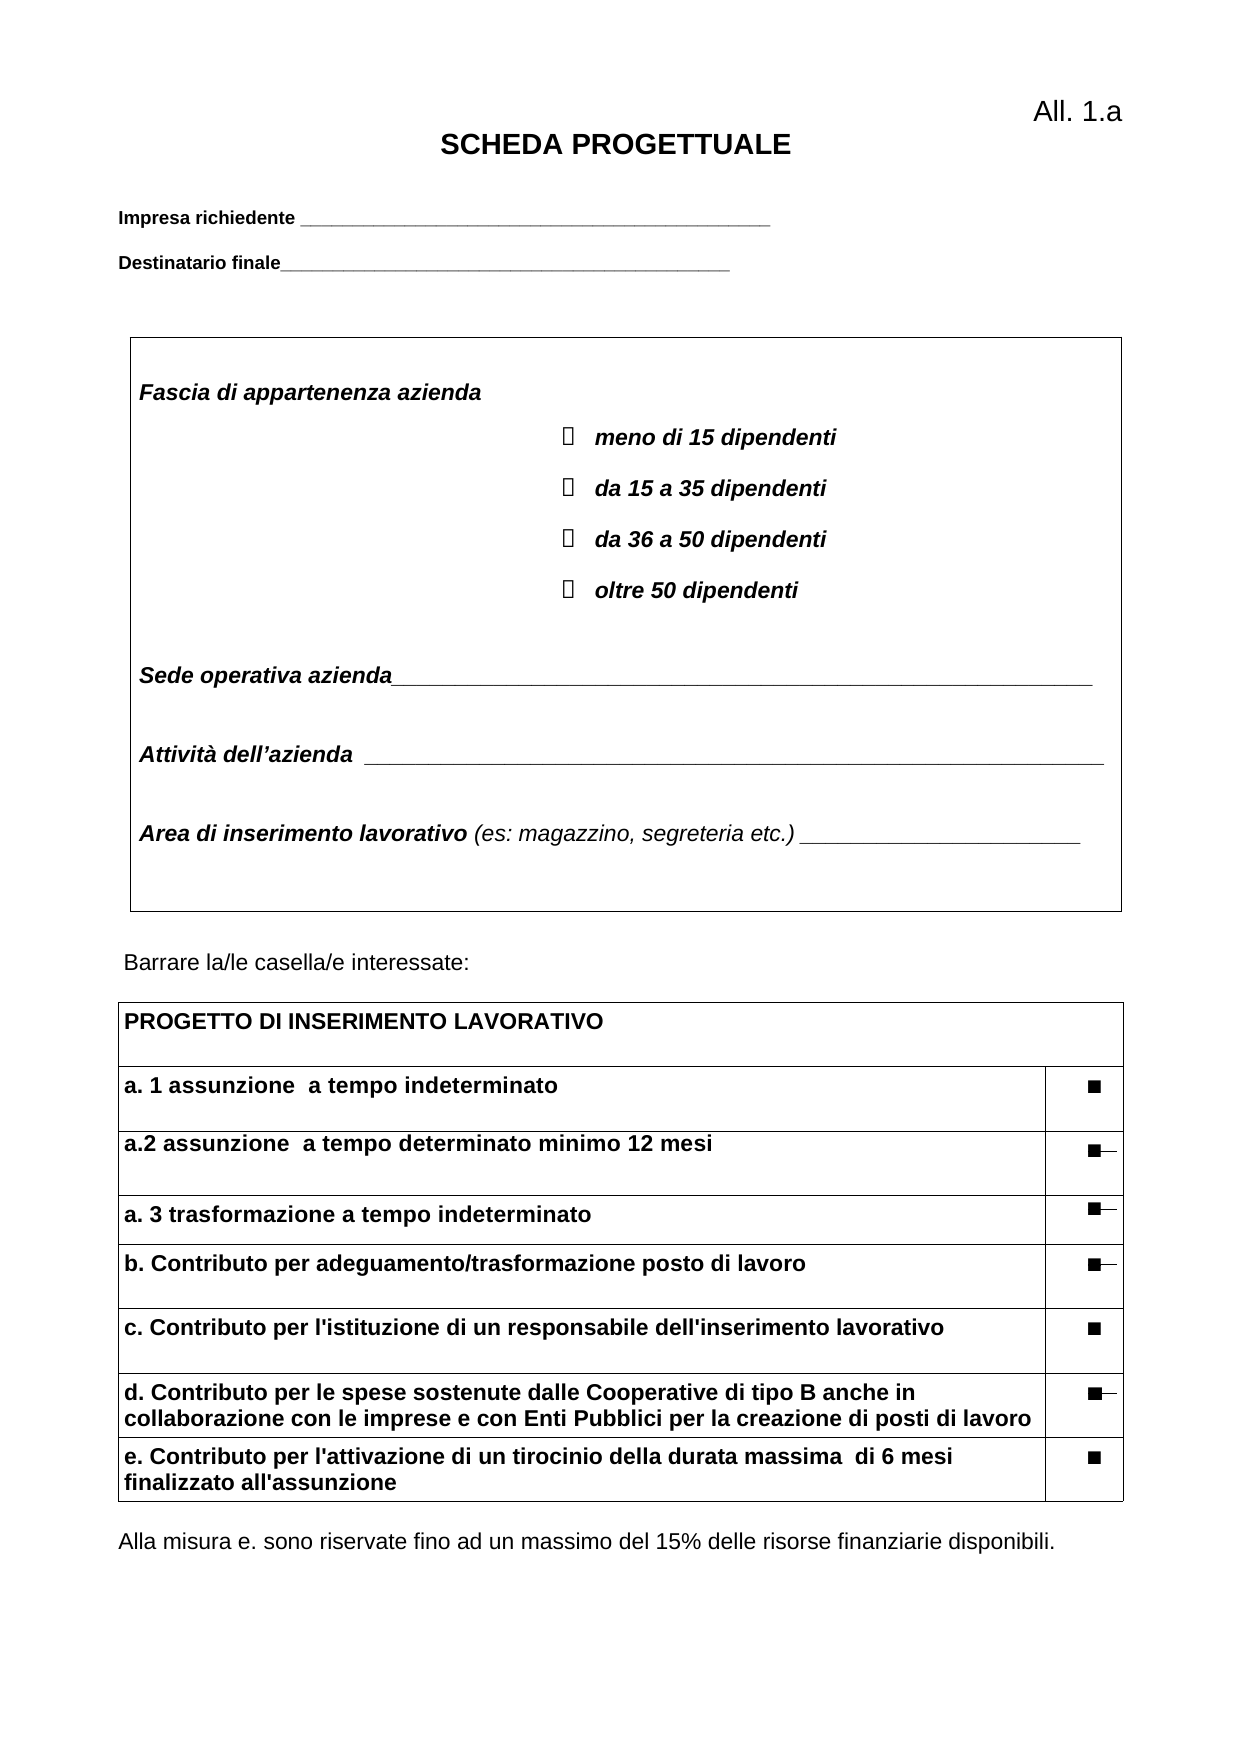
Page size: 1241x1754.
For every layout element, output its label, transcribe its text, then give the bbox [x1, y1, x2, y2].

table_cell [1046, 1309, 1123, 1373]
table_cell [1046, 1067, 1123, 1131]
table_cell d. Contributo per le spese sostenute dalle Cooperative di tipo B anche in collaborazione con le imprese e con Enti Pubblici per la creazione di posti di lavoro [119, 1374, 1045, 1437]
table_cell [1046, 1245, 1123, 1308]
table_cell [1046, 1132, 1123, 1195]
table_cell [1046, 1438, 1123, 1501]
table_cell e. Contributo per l'attivazione di un tirocinio della durata massima di 6 mesi finalizzato all'assunzione [119, 1438, 1045, 1501]
table_header PROGETTO DI INSERIMENTO LAVORATIVO [119, 1003, 1123, 1066]
table_cell [1046, 1196, 1123, 1244]
table_cell a. 3 trasformazione a tempo indeterminato [119, 1196, 1045, 1244]
text da 36 a 50 dipendenti [131, 518, 1121, 555]
text Attività dell’azienda __________________________________________________________ [131, 738, 1121, 768]
text All. 1.a [118, 94, 1122, 127]
text Fascia di appartenenza azienda [131, 376, 1121, 406]
text oltre 50 dipendenti [131, 569, 1121, 606]
table_cell c. Contributo per l'istituzione di un responsabile dell'inserimento lavorativo [119, 1309, 1045, 1373]
text SCHEDA PROGETTUALE [118, 127, 1122, 161]
table_cell [1046, 1374, 1123, 1437]
table_cell a.2 assunzione a tempo determinato minimo 12 mesi [119, 1132, 1045, 1195]
text Destinatario finale___________________________________________ [118, 252, 1122, 273]
text da 15 a 35 dipendenti [131, 467, 1121, 504]
table_cell b. Contributo per adeguamento/trasformazione posto di lavoro [119, 1245, 1045, 1308]
text Sede operativa azienda_______________________________________________________ [131, 659, 1121, 689]
table_cell a. 1 assunzione a tempo indeterminato [119, 1067, 1045, 1131]
text Area di inserimento lavorativo (es: magazzino, segreteria etc.) ______________________ [131, 817, 1121, 911]
text Alla misura e. sono riservate fino ad un massimo del 15% delle risorse finanziarie disponibili. [118, 1528, 1122, 1554]
text meno di 15 dipendenti [131, 416, 1121, 453]
text Barrare la/le casella/e interessate: [118, 949, 1122, 976]
text Impresa richiedente _____________________________________________ [118, 207, 1122, 228]
